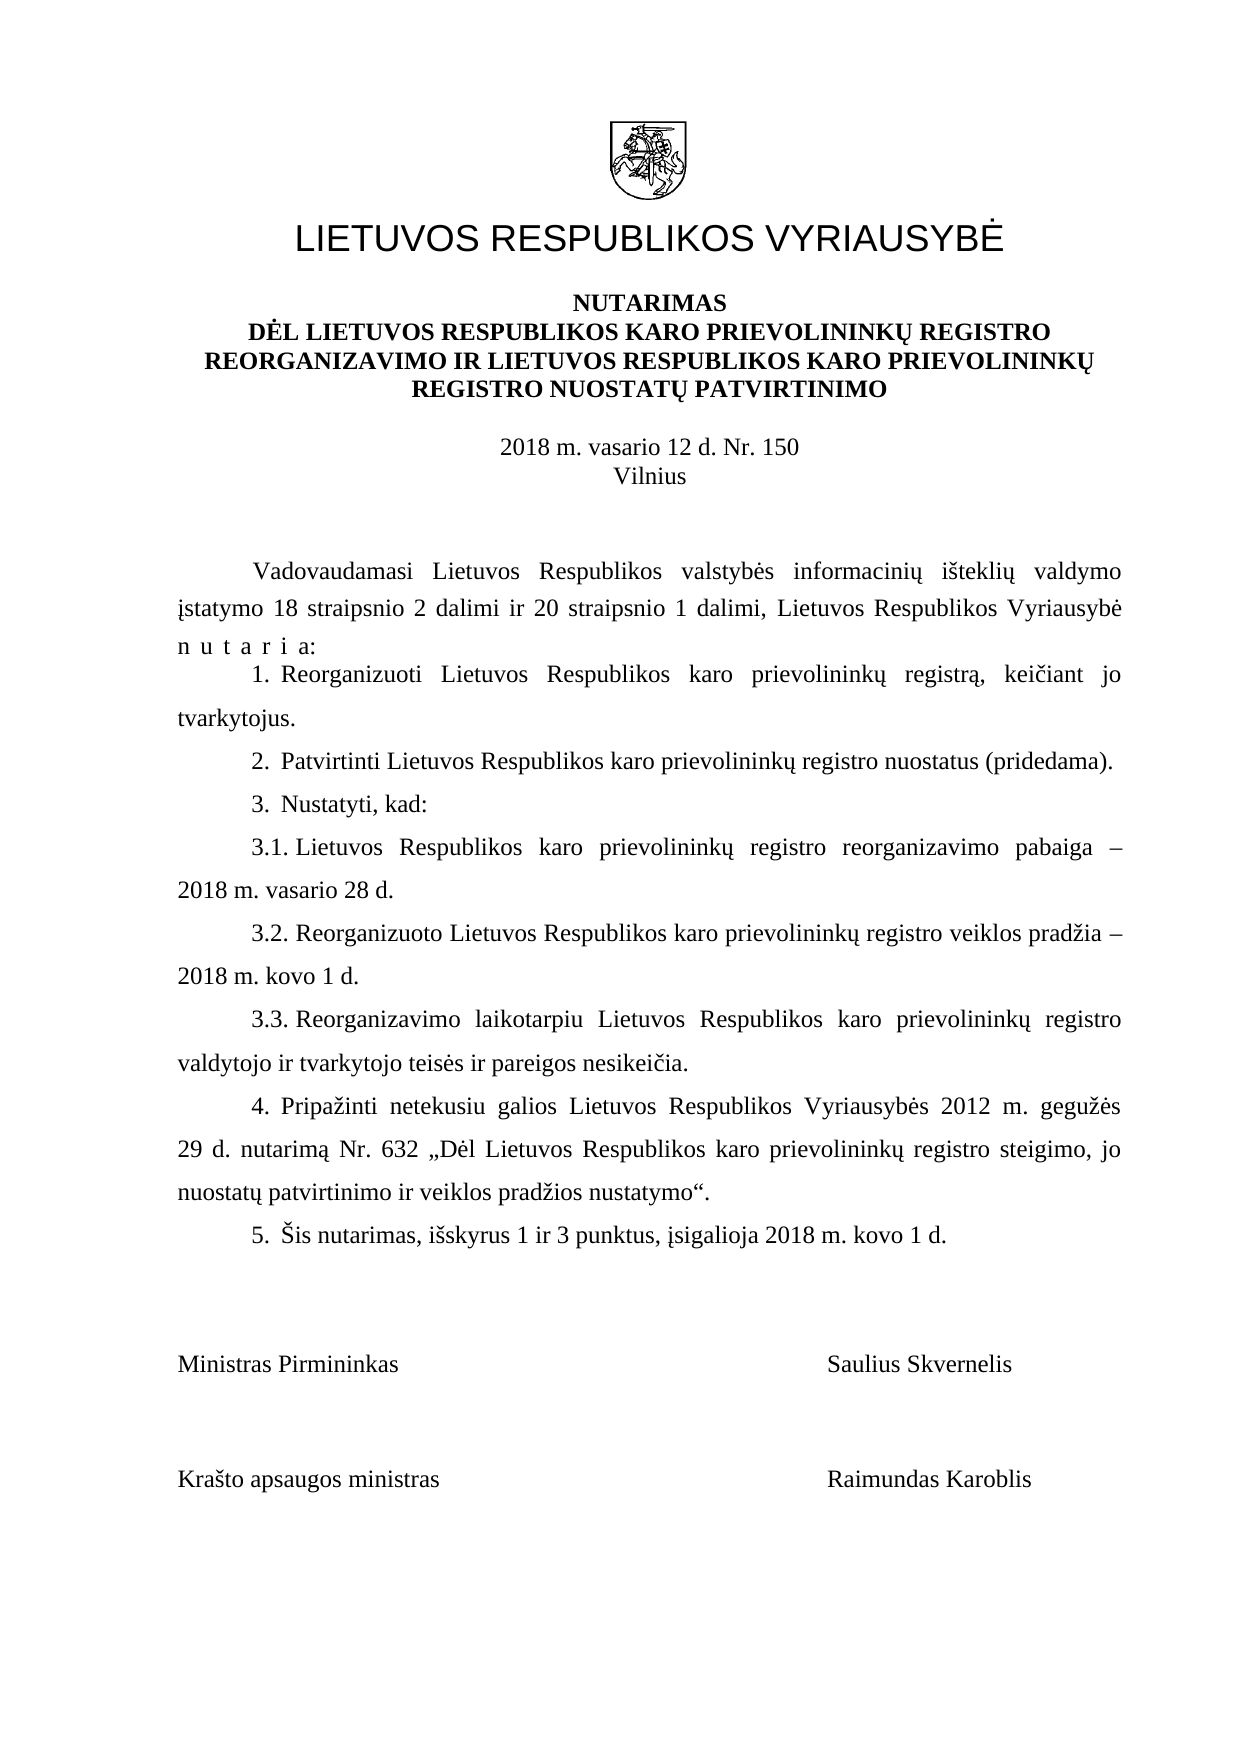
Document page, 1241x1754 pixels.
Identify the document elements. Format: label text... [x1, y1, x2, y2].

text Vilnius [177, 461, 1122, 489]
text DĖL LIETUVOS RESPUBLIKOS KARO PRIEVOLININKŲ REGISTRO REORGANIZAVIMO IR LIETUVOS RESPUBLIKOS KARO PRIEVOLININKŲ REGISTRO NUOSTATŲ PATVIRTINIMO [177, 317, 1122, 403]
text 3. Nustatyti, kad: [177, 789, 1122, 818]
text 1. Reorganizuoti Lietuvos Respublikos karo prievolininkų registrą, keičiant jo tvarkytojus. [177, 659, 1122, 731]
text 4. Pripažinti netekusiu galios Lietuvos Respublikos Vyriausybės 2012 m. gegužės 29 d. nutarimą Nr. 632 „Dėl Lietuvos Respublikos karo prievolininkų registro steigimo, jo nuostatų patvirtinimo ir veiklos pradžios nustatymo“. [177, 1091, 1122, 1206]
text 5. Šis nutarimas, išskyrus 1 ir 3 punktus, įsigalioja 2018 m. kovo 1 d. [177, 1220, 1122, 1249]
text 2. Patvirtinti Lietuvos Respublikos karo prievolininkų registro nuostatus (pridedama). [177, 746, 1122, 774]
text 3.1. Lietuvos Respublikos karo prievolininkų registro reorganizavimo pabaiga – 2018 m. vasario 28 d. [177, 832, 1122, 904]
text 2018 m. vasario 12 d. Nr. 150 [177, 432, 1122, 461]
text Vadovaudamasi Lietuvos Respublikos valstybės informacinių išteklių valdymo įstatymo 18 straipsnio 2 dalimi ir 20 straipsnio 1 dalimi, Lietuvos Respublikos Vyriausybė nutaria: [177, 547, 1122, 659]
text Krašto apsaugos ministras Raimundas Karoblis [177, 1464, 1122, 1493]
text 3.2. Reorganizuoto Lietuvos Respublikos karo prievolininkų registro veiklos pradžia – 2018 m. kovo 1 d. [177, 918, 1122, 990]
text Lietuvos Respublikos Vyriausybė [177, 216, 1122, 259]
text nutarimas [177, 288, 1122, 317]
text 3.3. Reorganizavimo laikotarpiu Lietuvos Respublikos karo prievolininkų registro valdytojo ir tvarkytojo teisės ir pareigos nesikeičia. [177, 1004, 1122, 1076]
text Ministras Pirmininkas Saulius Skvernelis [177, 1349, 1122, 1378]
